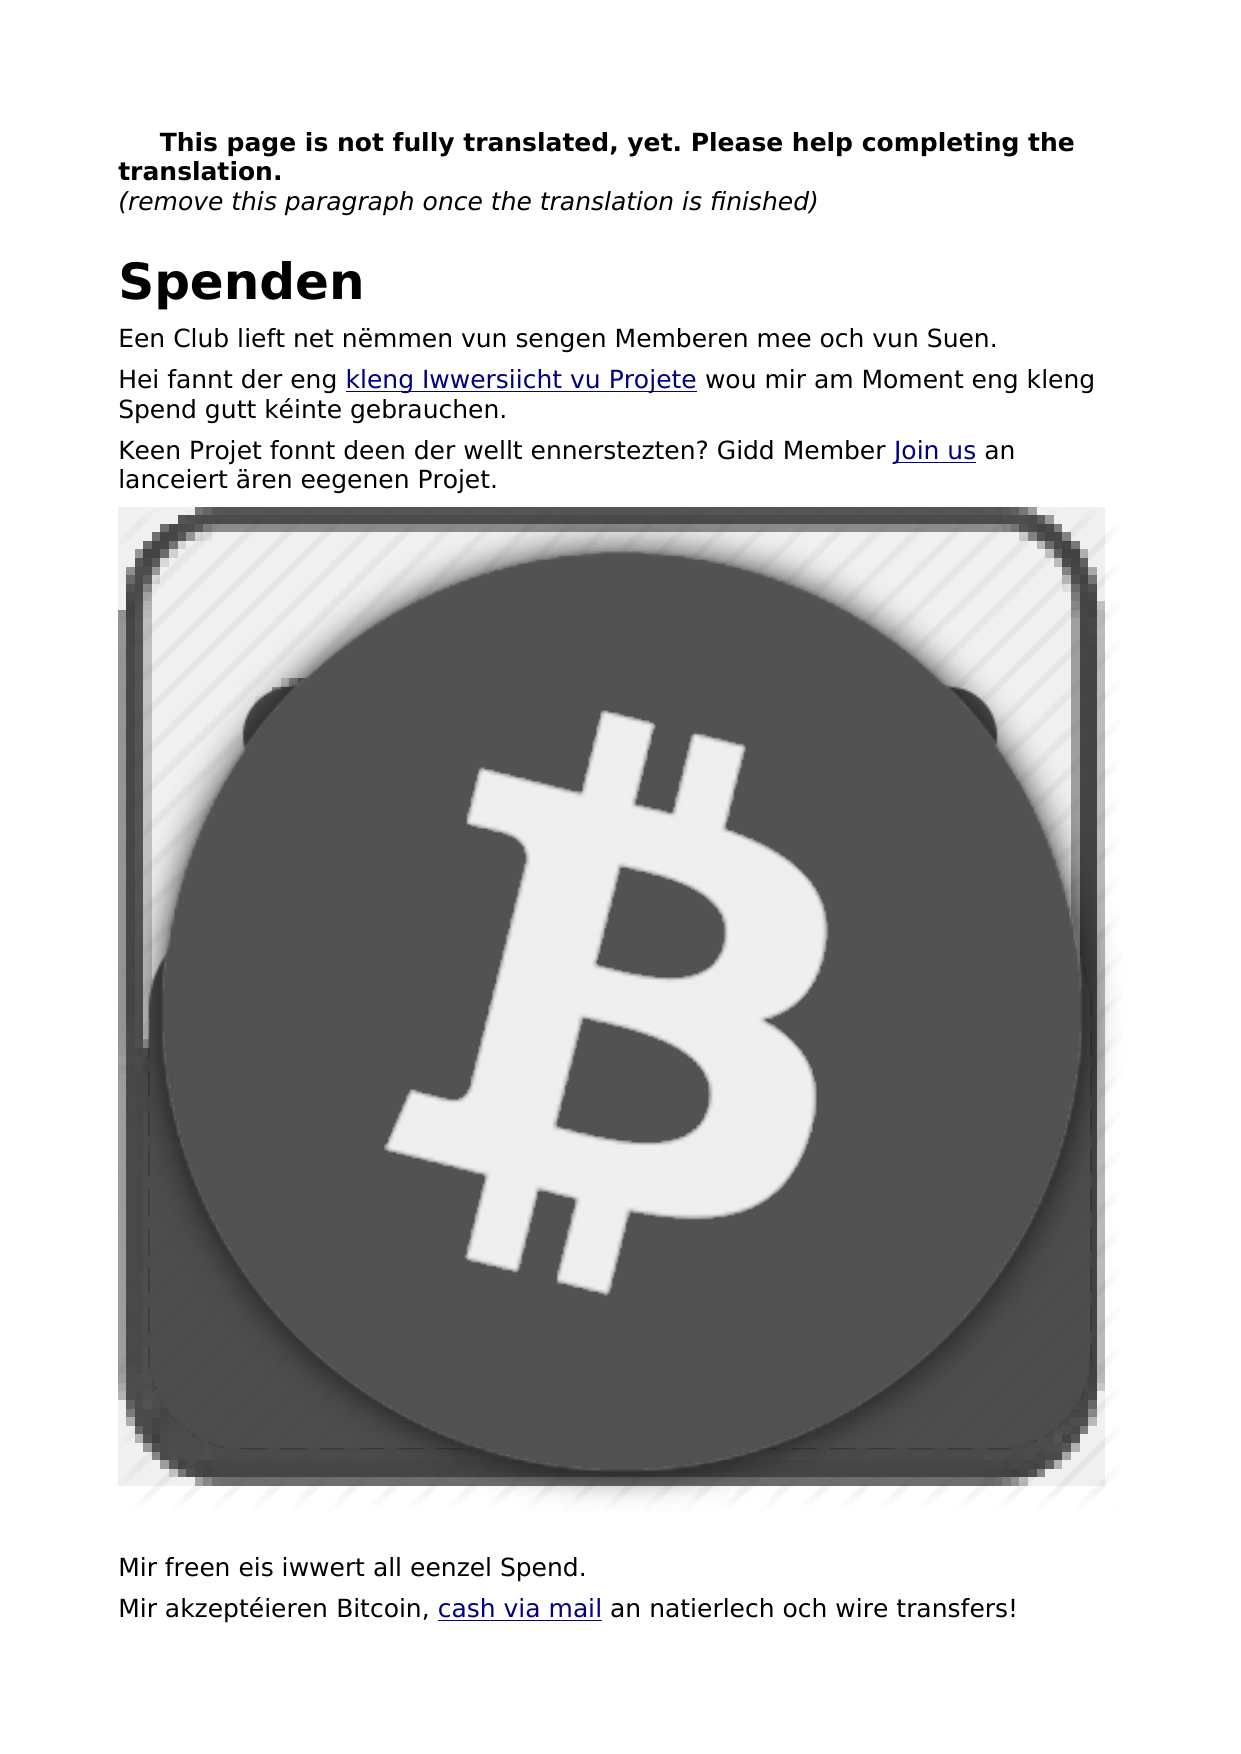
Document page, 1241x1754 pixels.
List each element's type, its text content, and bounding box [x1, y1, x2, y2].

subtitle Spenden [118, 253, 1122, 312]
text This page is not fully translated, yet. Please help completing the translation. (remove this paragraph once the translation is finished) [118, 118, 1122, 216]
text Hei fannt der eng kleng Iwwersiicht vu Projete wou mir am Moment eng kleng Spend gutt kéinte gebrauchen. [118, 366, 1122, 424]
text Een Club lieft net nëmmen vun sengen Memberen mee och vun Suen. [118, 324, 1122, 353]
text Keen Projet fonnt deen der wellt ennerstezten? Gidd Member Join us an lanceiert ären eegenen Projet. [118, 437, 1122, 495]
text Mir akzeptéieren Bitcoin, cash via mail an natierlech och wire transfers! [118, 1595, 1122, 1624]
picture [118, 507, 1123, 1512]
text Mir freen eis iwwert all eenzel Spend. [118, 1553, 1122, 1582]
